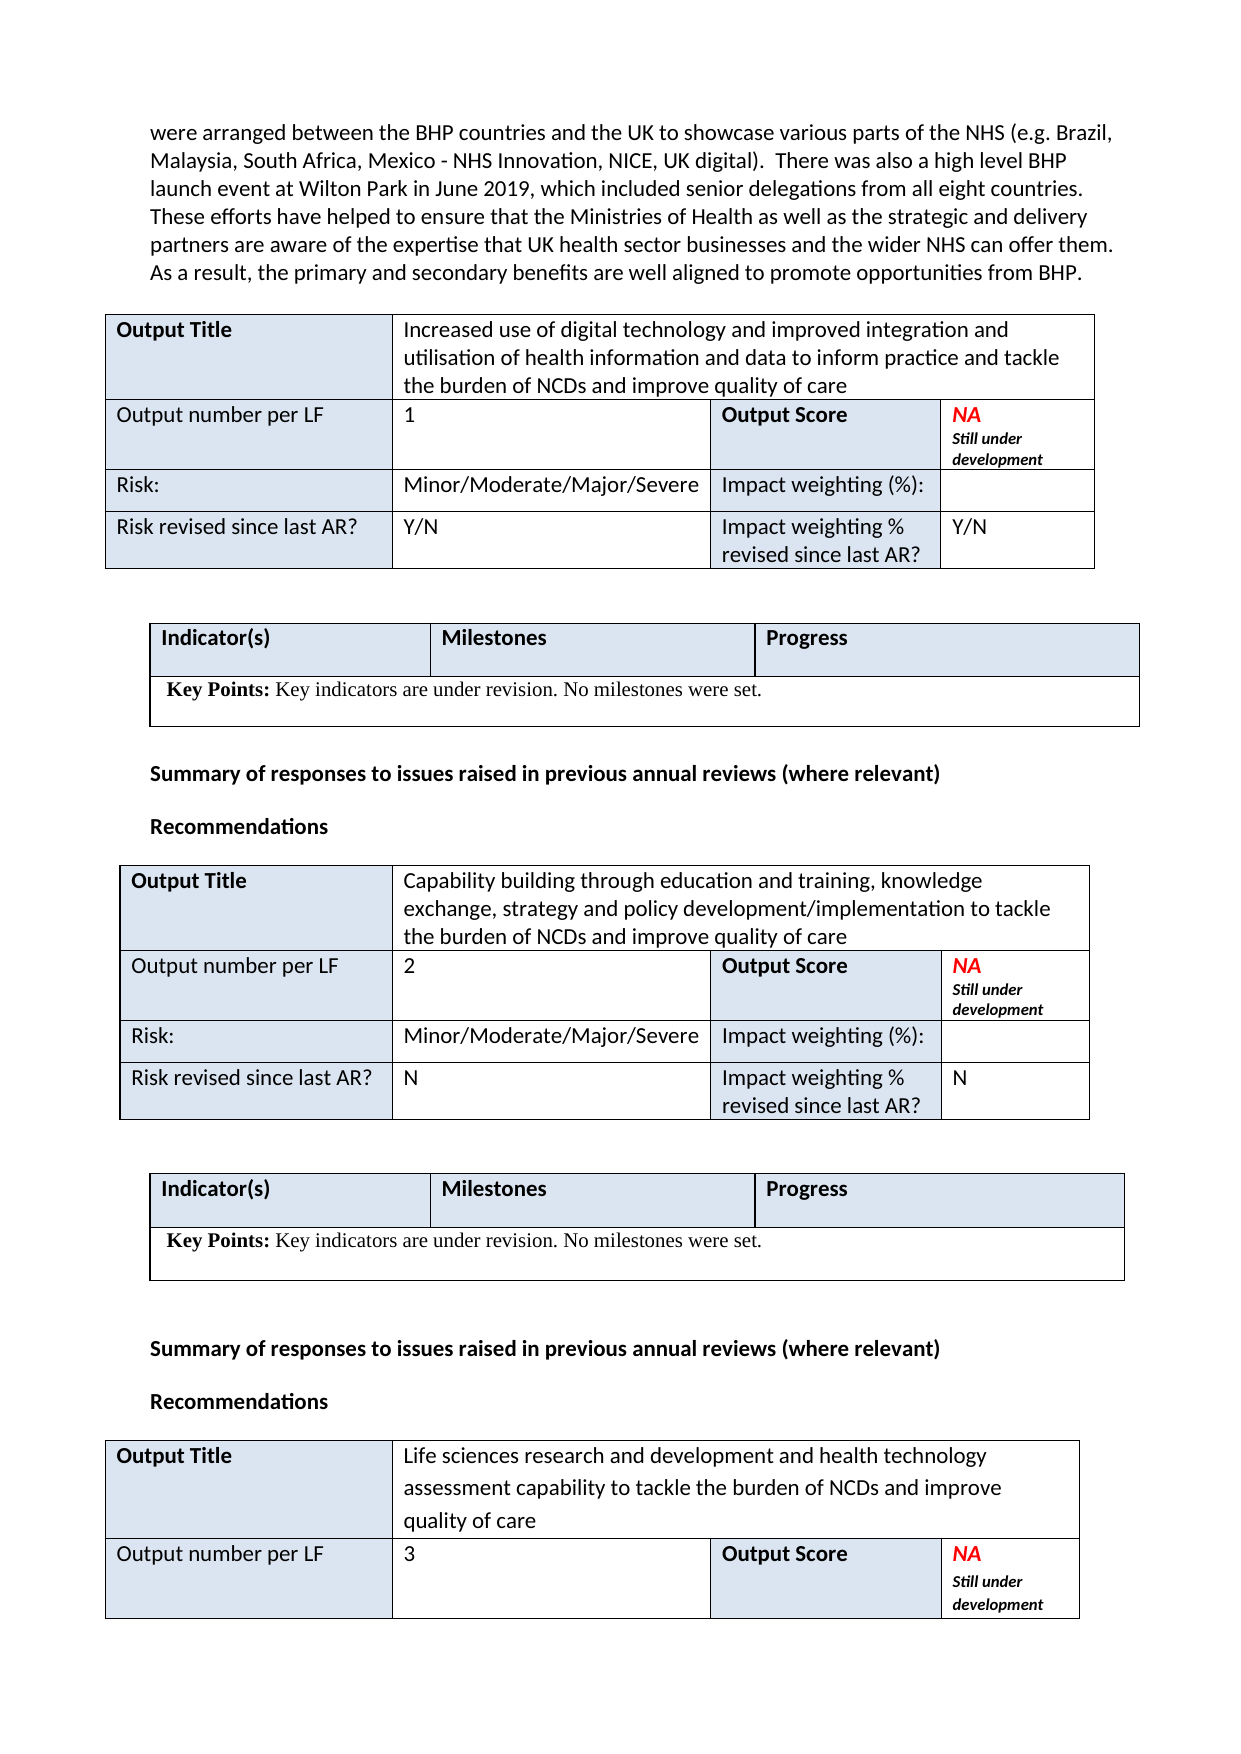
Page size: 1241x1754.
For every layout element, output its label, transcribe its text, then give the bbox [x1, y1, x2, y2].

table_cell NA Still under development [942, 1539, 1079, 1618]
text Summary of responses to issues raised in previous annual reviews (where relevant) [150, 1334, 1122, 1362]
table_header Milestones [431, 624, 754, 676]
table_cell Impact weighting (%): [711, 1021, 941, 1062]
table_header Output Title [106, 315, 392, 399]
table_cell Minor/Moderate/Major/Severe [393, 470, 710, 511]
table_cell 1 [393, 400, 710, 469]
table_cell Risk: [121, 1021, 392, 1062]
table_cell Risk: [106, 470, 392, 511]
table_header Indicator(s) [151, 1174, 430, 1227]
table_header Progress [756, 1174, 1124, 1227]
table_cell Output Score [711, 951, 941, 1020]
text Recommendations [150, 812, 1122, 840]
table_header Output Title [106, 1441, 392, 1538]
table_cell Risk revised since last AR? [106, 512, 392, 568]
table_cell N [393, 1063, 710, 1119]
table_cell Risk revised since last AR? [121, 1063, 392, 1119]
table_cell Key Points: Key indicators are under revision. No milestones were set. [151, 677, 1139, 726]
text Summary of responses to issues raised in previous annual reviews (where relevant) [150, 727, 1122, 787]
table_header Milestones [431, 1174, 754, 1227]
table_cell Impact weighting % revised since last AR? [711, 512, 940, 568]
table_header Output Title [121, 866, 392, 950]
table_header Increased use of digital technology and improved integration and utilisation of health information and data to inform practice and tackle the burden of NCDs and improve quality of care [393, 315, 1094, 399]
table_header Indicator(s) [151, 624, 430, 676]
table_cell 3 [393, 1539, 710, 1618]
table_header Life sciences research and development and health technology assessment capability to tackle the burden of NCDs and improve quality of care [393, 1441, 1079, 1538]
table_header Capability building through education and training, knowledge exchange, strategy and policy development/implementation to tackle the burden of NCDs and improve quality of care [393, 866, 1089, 950]
table_cell NA Still under development [941, 400, 1094, 469]
table_cell Output number per LF [121, 951, 392, 1020]
table_cell NA Still under development [942, 951, 1089, 1020]
text were arranged between the BHP countries and the UK to showcase various parts of the NHS (e.g. Brazil, Malaysia, South Africa, Mexico - NHS Innovation, NICE, UK digital). There was also a high level BHP launch event at Wilton Park in June 2019, which included senior delegations from all eight countries. These efforts have helped to ensure that the Ministries of Health as well as the strategic and delivery partners are aware of the expertise that UK health sector businesses and the wider NHS can offer them. As a result, the primary and secondary benefits are well aligned to promote opportunities from BHP. [150, 118, 1122, 314]
text Recommendations [150, 1387, 1122, 1415]
table_cell N [942, 1063, 1089, 1119]
table_cell 2 [393, 951, 710, 1020]
table_cell Impact weighting (%): [711, 470, 940, 511]
table_header Progress [756, 624, 1139, 676]
table_cell Y/N [941, 512, 1094, 568]
table_cell Y/N [393, 512, 710, 568]
table_cell Output Score [711, 1539, 941, 1618]
table_cell [942, 1021, 1089, 1062]
table_cell Output number per LF [106, 1539, 392, 1618]
table_cell Impact weighting % revised since last AR? [711, 1063, 941, 1119]
table_cell Output number per LF [106, 400, 392, 469]
table_cell [941, 470, 1094, 511]
table_cell Minor/Moderate/Major/Severe [393, 1021, 710, 1062]
table_cell Output Score [711, 400, 940, 469]
table_cell Key Points: Key indicators are under revision. No milestones were set. [151, 1228, 1124, 1280]
